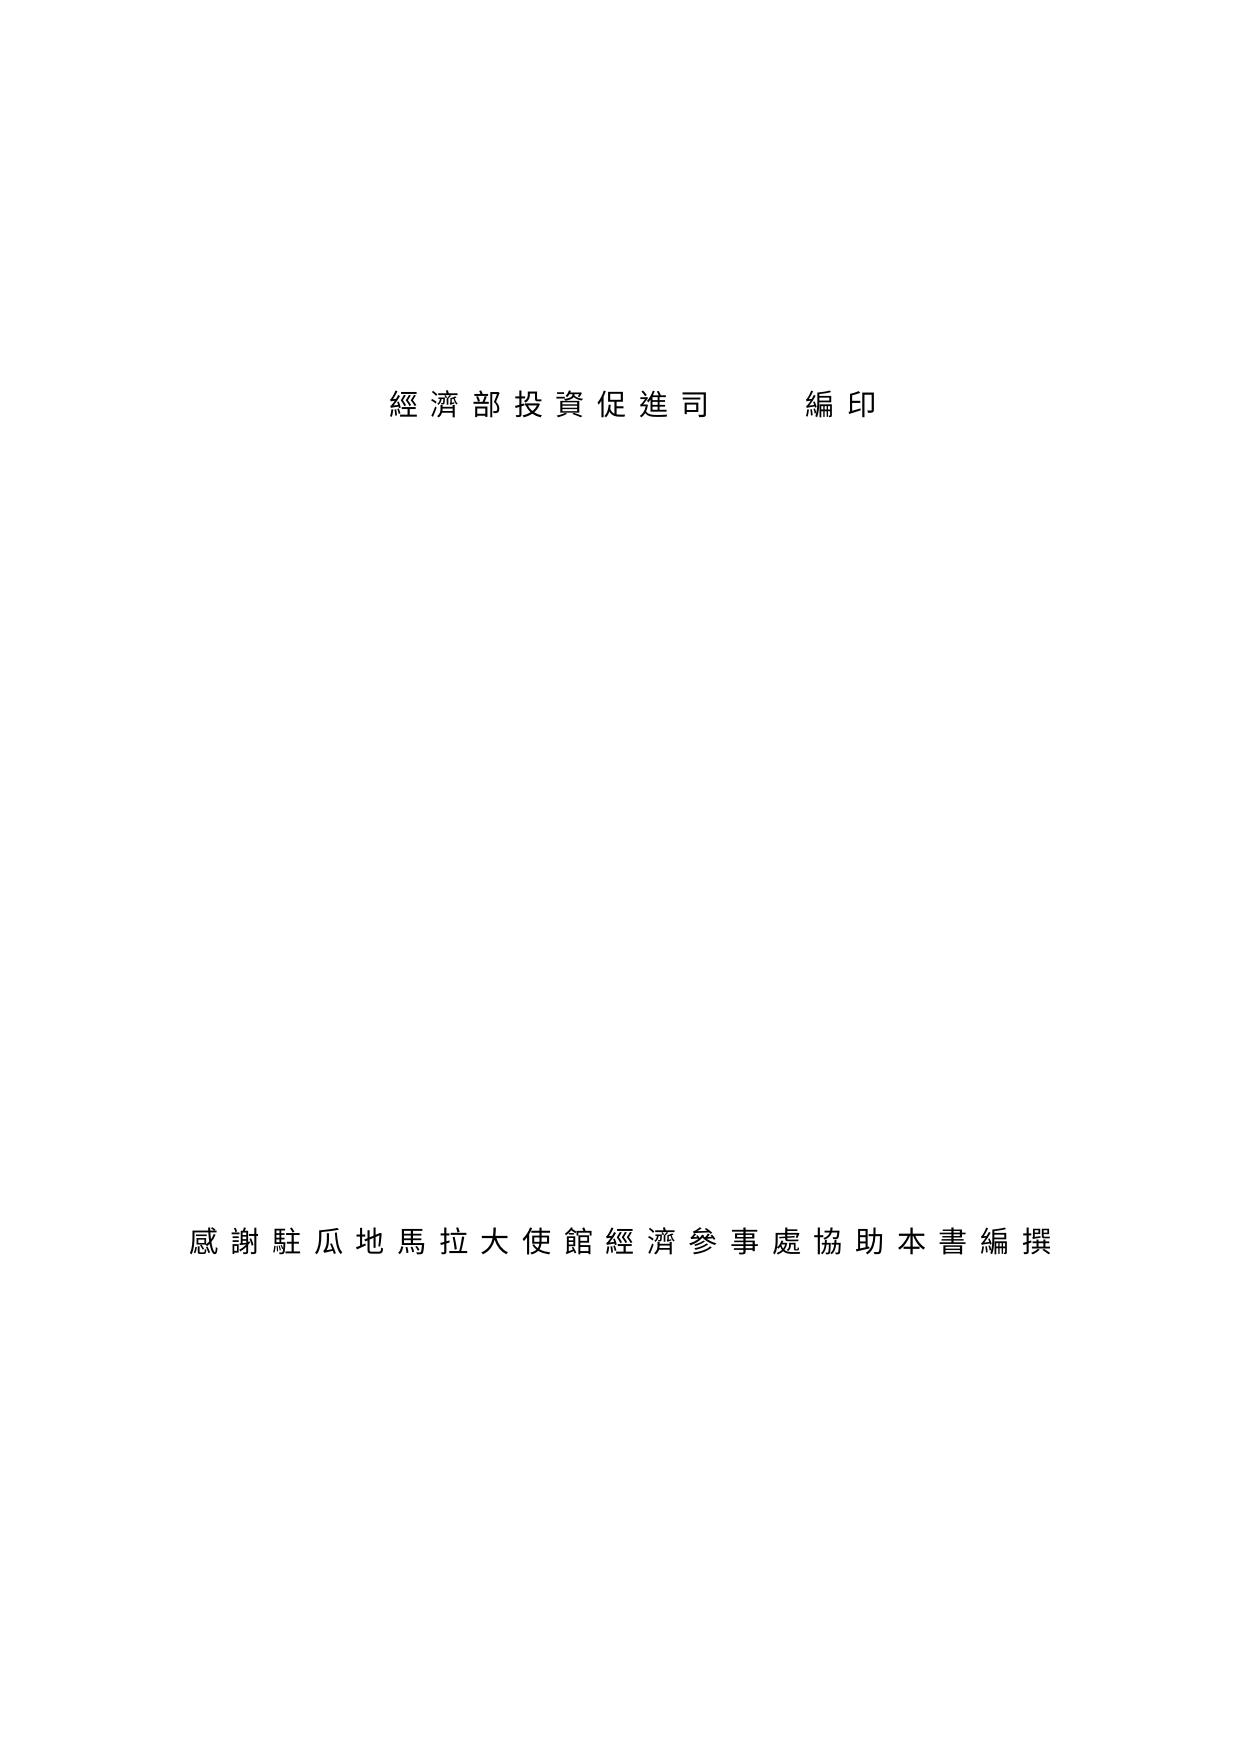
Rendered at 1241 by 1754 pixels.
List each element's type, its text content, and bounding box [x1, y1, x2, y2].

text 感謝駐瓜地馬拉大使館經濟參事處協助本書編撰 [183, 1198, 1058, 1260]
table_cell [183, 1119, 1068, 1198]
table_cell 經濟部投資促進司 編印 [183, 281, 1068, 1119]
